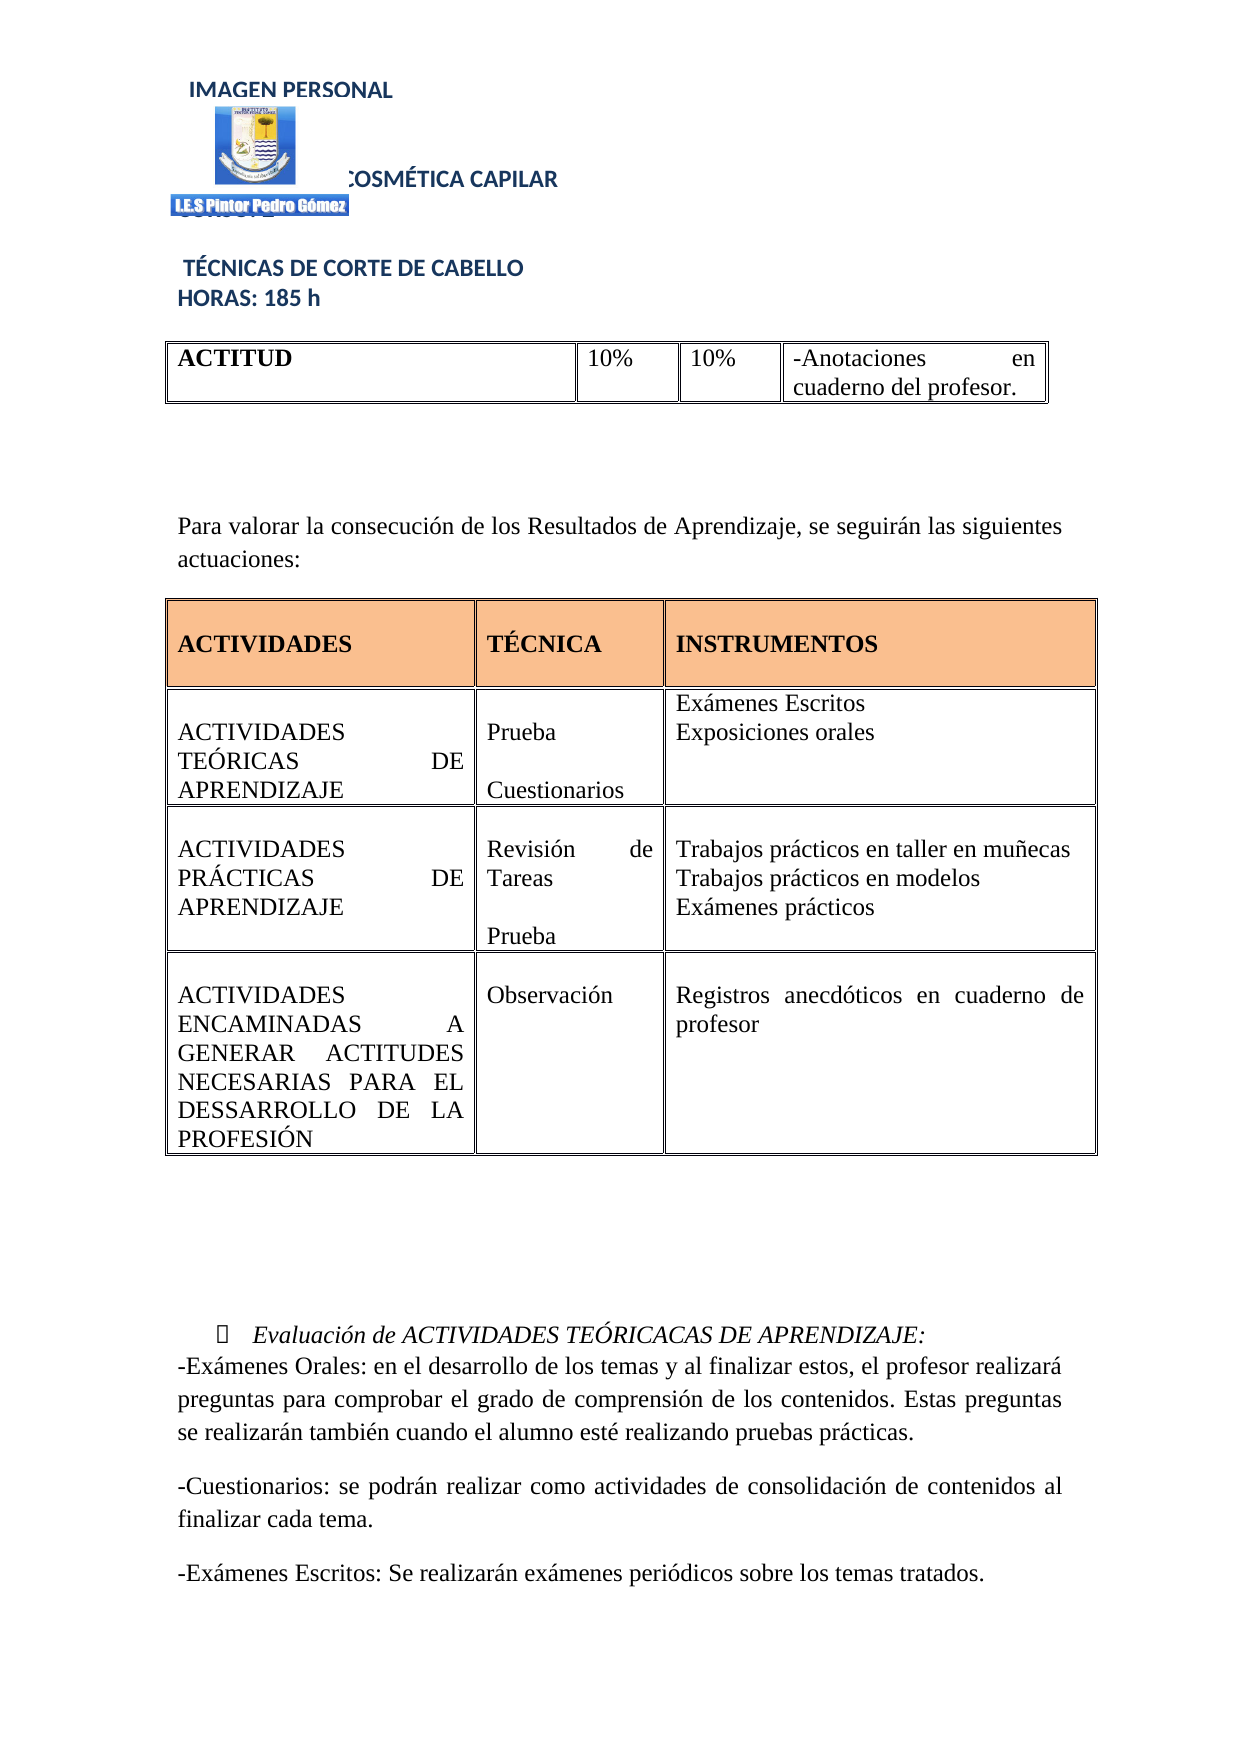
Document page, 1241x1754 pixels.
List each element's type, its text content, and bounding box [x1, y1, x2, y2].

table_cell Registros anecdóticos en cuaderno de profesor [666, 953, 1095, 1153]
text -Exámenes Escritos: Se realizarán exámenes periódicos sobre los temas tratados. [177, 1558, 1063, 1586]
table_cell ACTIVIDADES ENCAMINADAS A GENERAR ACTITUDES NECESARIAS PARA EL DESSARROLLO DE LA PROFESIÓN [168, 953, 474, 1153]
table_header INSTRUMENTOS [666, 601, 1095, 686]
table_cell ACTIVIDADES TEÓRICAS DE APRENDIZAJE [168, 690, 474, 803]
table_cell Trabajos prácticos en taller en muñecas Trabajos prácticos en modelos Exámenes prácticos [666, 807, 1095, 949]
table_cell ACTIVIDADES PRÁCTICAS DE APRENDIZAJE [168, 807, 474, 949]
table_cell Prueba Cuestionarios [477, 690, 663, 803]
text -Cuestionarios: se podrán realizar como actividades de consolidación de contenidos al finalizar cada tema. [177, 1471, 1063, 1533]
table_cell Exámenes Escritos Exposiciones orales [666, 690, 1095, 803]
table_cell -Anotaciones en cuaderno del profesor. [784, 344, 1045, 401]
table_cell ACTITUD [168, 344, 575, 401]
table_cell Observación [477, 953, 663, 1153]
table_header ACTIVIDADES [168, 601, 474, 686]
text -Exámenes Orales: en el desarrollo de los temas y al finalizar estos, el profesor realizará preguntas para comprobar el grado de comprensión de los contenidos. Estas preguntas se realizarán también cuando el alumno esté realizando pruebas prácticas. [177, 1351, 1063, 1446]
table_cell 10% [578, 344, 678, 401]
list Evaluación de ACTIVIDADES TEÓRICACAS DE APRENDIZAJE: [215, 1317, 1063, 1351]
text Para valorar la consecución de los Resultados de Aprendizaje, se seguirán las siguientes actuaciones: [177, 511, 1063, 572]
picture [170, 97, 349, 216]
table_header TÉCNICA [477, 601, 663, 686]
table_cell Revisión de Tareas Prueba [477, 807, 663, 949]
table_cell 10% [681, 344, 780, 401]
